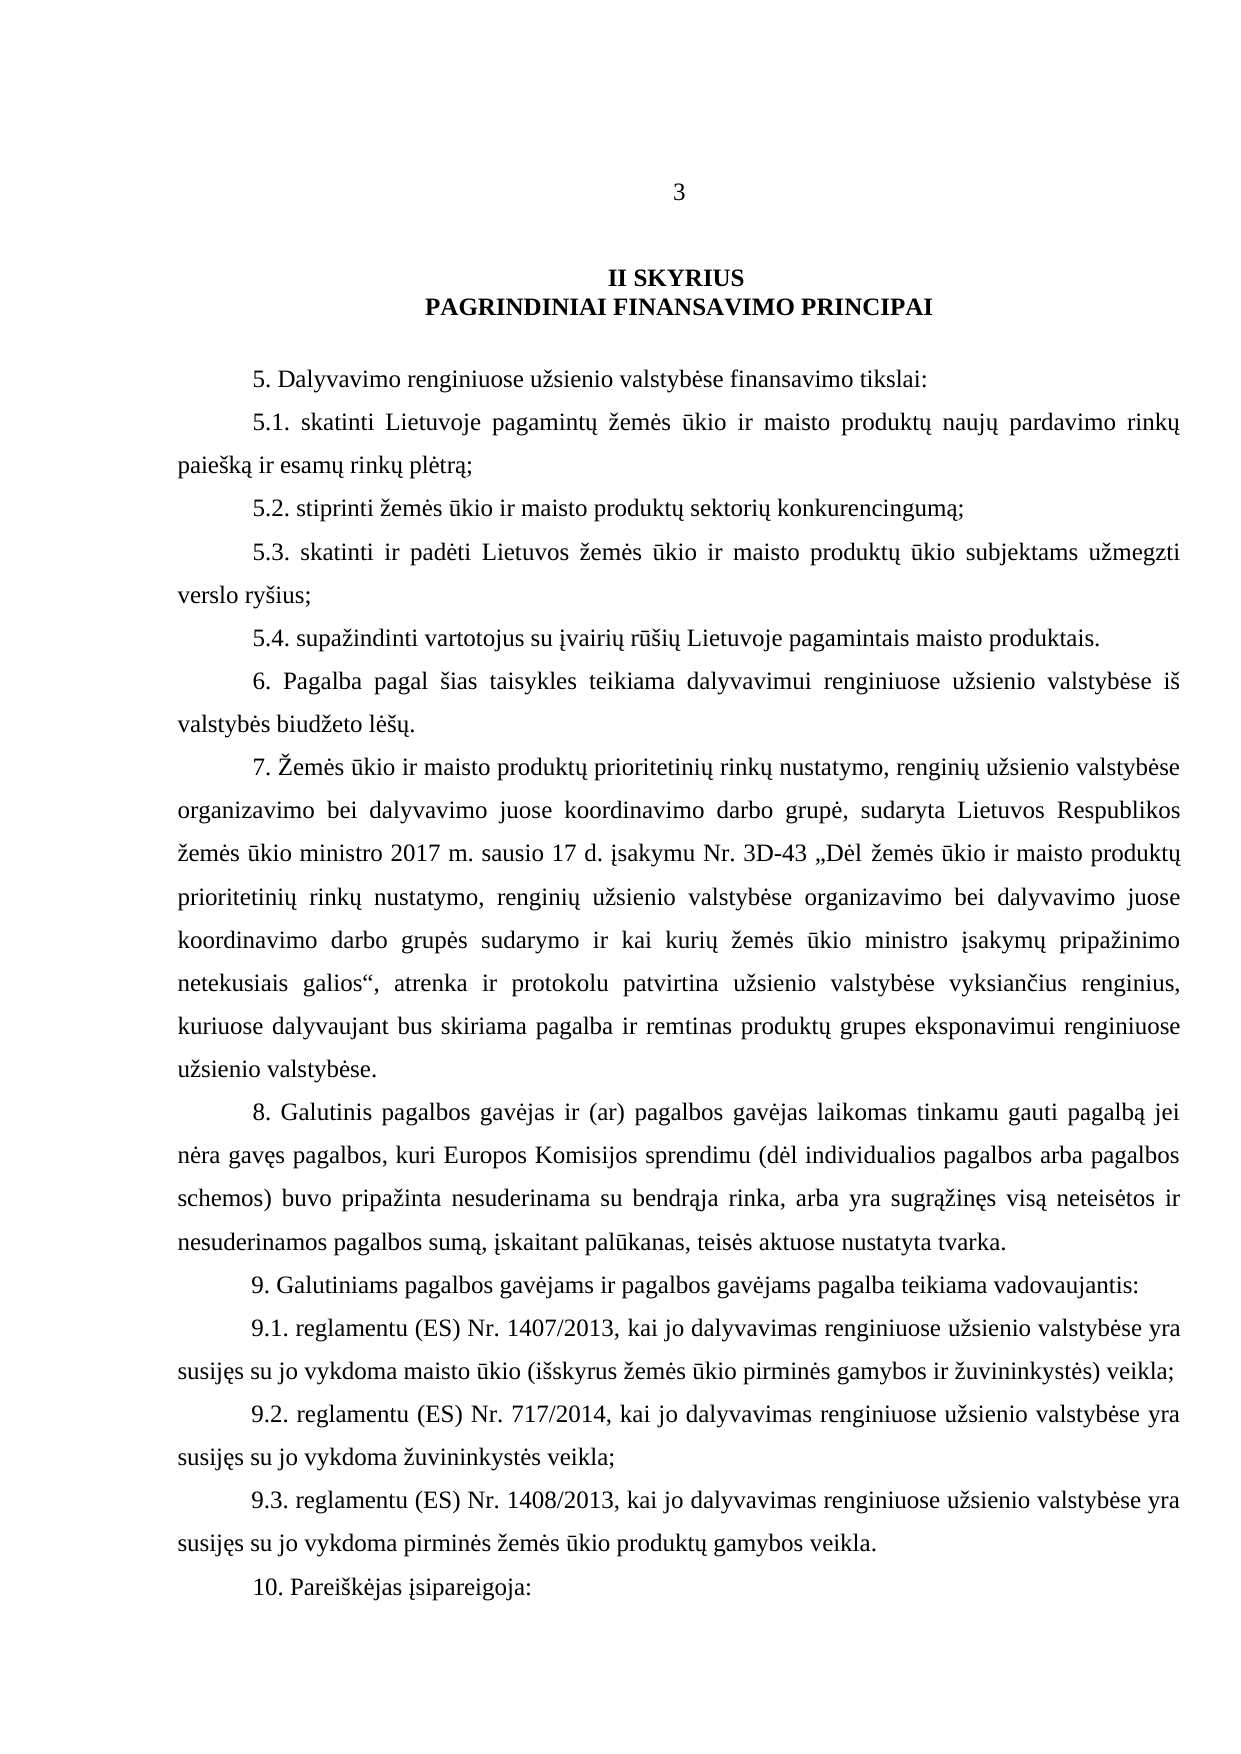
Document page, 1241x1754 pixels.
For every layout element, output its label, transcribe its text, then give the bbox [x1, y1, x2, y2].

text 5.4. supažindinti vartotojus su įvairių rūšių Lietuvoje pagamintais maisto produktais. [177, 623, 1181, 652]
text 5. Dalyvavimo renginiuose užsienio valstybėse finansavimo tikslai: [177, 364, 1181, 393]
text Pagrindiniai finansavimo principai [177, 292, 1181, 321]
text 8. Galutinis pagalbos gavėjas ir (ar) pagalbos gavėjas laikomas tinkamu gauti pagalbą jei nėra gavęs pagalbos, kuri Europos Komisijos sprendimu (dėl individualios pagalbos arba pagalbos schemos) buvo pripažinta nesuderinama su bendrąja rinka, arba yra sugrąžinęs visą neteisėtos ir nesuderinamos pagalbos sumą, įskaitant palūkanas, teisės aktuose nustatyta tvarka. [177, 1097, 1181, 1255]
text 9.2. reglamentu (ES) Nr. 717/2014, kai jo dalyvavimas renginiuose užsienio valstybėse yra susijęs su jo vykdoma žuvininkystės veikla; [177, 1399, 1181, 1471]
text 5.2. stiprinti žemės ūkio ir maisto produktų sektorių konkurencingumą; [177, 493, 1181, 522]
text 9. Galutiniams pagalbos gavėjams ir pagalbos gavėjams pagalba teikiama vadovaujantis: [177, 1270, 1181, 1298]
text 5.1. skatinti Lietuvoje pagamintų žemės ūkio ir maisto produktų naujų pardavimo rinkų paiešką ir esamų rinkų plėtrą; [177, 407, 1181, 479]
text 10. Pareiškėjas įsipareigoja: [177, 1572, 1181, 1600]
text 7. Žemės ūkio ir maisto produktų prioritetinių rinkų nustatymo, renginių užsienio valstybėse organizavimo bei dalyvavimo juose koordinavimo darbo grupė, sudaryta Lietuvos Respublikos žemės ūkio ministro 2017 m. sausio 17 d. įsakymu Nr. 3D-43 „Dėl žemės ūkio ir maisto produktų prioritetinių rinkų nustatymo, renginių užsienio valstybėse organizavimo bei dalyvavimo juose koordinavimo darbo grupės sudarymo ir kai kurių žemės ūkio ministro įsakymų pripažinimo netekusiais galios“, atrenka ir protokolu patvirtina užsienio valstybėse vyksiančius renginius, kuriuose dalyvaujant bus skiriama pagalba ir remtinas produktų grupes eksponavimui renginiuose užsienio valstybėse. [177, 752, 1181, 1083]
text 6. Pagalba pagal šias taisykles teikiama dalyvavimui renginiuose užsienio valstybėse iš valstybės biudžeto lėšų. [177, 666, 1181, 738]
text 9.1. reglamentu (ES) Nr. 1407/2013, kai jo dalyvavimas renginiuose užsienio valstybėse yra susijęs su jo vykdoma maisto ūkio (išskyrus žemės ūkio pirminės gamybos ir žuvininkystės) veikla; [177, 1313, 1181, 1385]
text 9.3. reglamentu (ES) Nr. 1408/2013, kai jo dalyvavimas renginiuose užsienio valstybėse yra susijęs su jo vykdoma pirminės žemės ūkio produktų gamybos veikla. [177, 1485, 1181, 1557]
text II SKYRIUS [177, 263, 1181, 292]
text 5.3. skatinti ir padėti Lietuvos žemės ūkio ir maisto produktų ūkio subjektams užmegzti verslo ryšius; [177, 537, 1181, 608]
